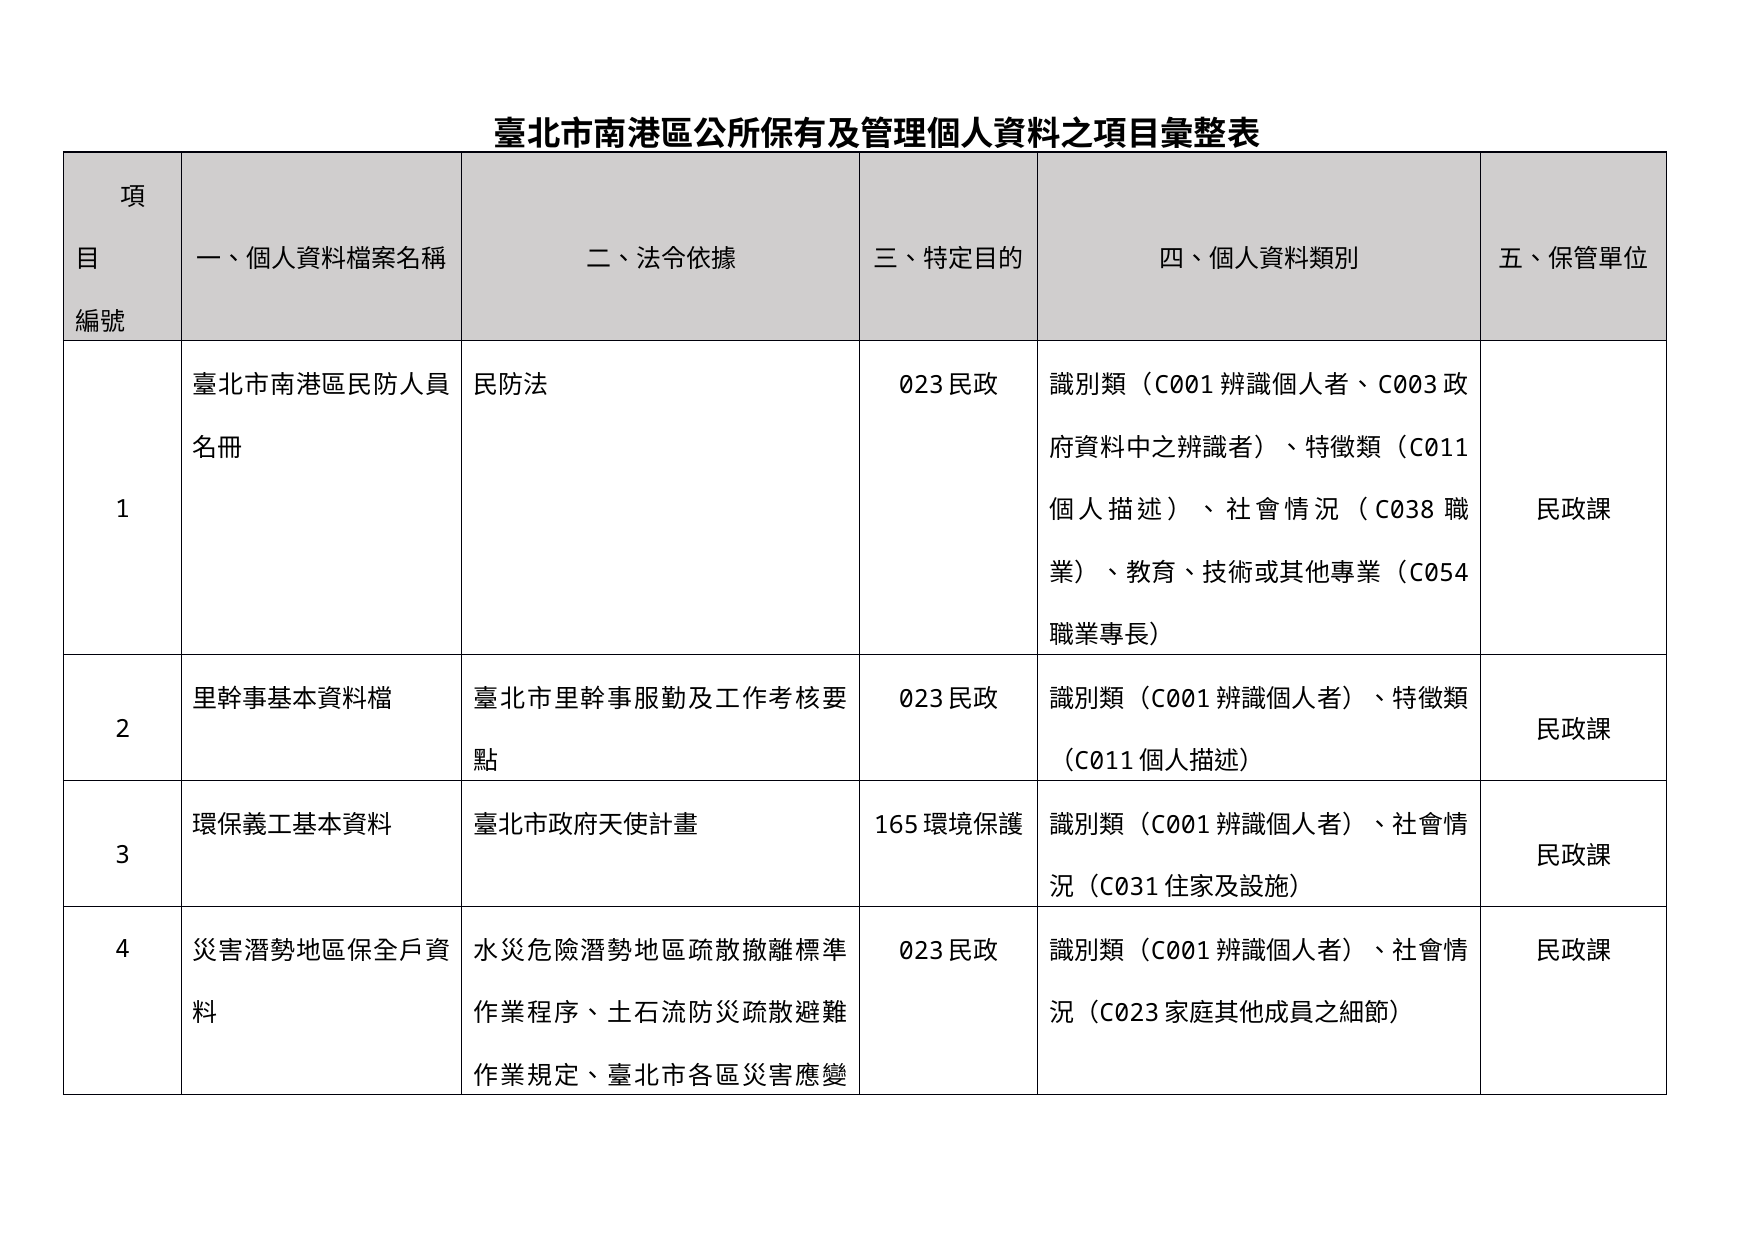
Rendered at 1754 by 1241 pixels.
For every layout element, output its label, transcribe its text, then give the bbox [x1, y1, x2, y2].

table_cell 民防法 [462, 341, 859, 653]
table_header 五、保管單位 [1481, 153, 1666, 340]
table_header 項目 編號 [64, 153, 181, 340]
table_cell 識別類（C001辨識個人者）、社會情況（C023家庭其他成員之細節） [1038, 907, 1480, 1094]
table_cell 2 [64, 655, 181, 779]
table_cell 023民政 [860, 341, 1037, 653]
table_cell 民政課 [1481, 907, 1666, 1094]
table_cell 1 [64, 341, 181, 653]
table_cell 災害潛勢地區保全戶資料 [182, 907, 461, 1094]
table_cell 里幹事基本資料檔 [182, 655, 461, 779]
table_cell 4 [64, 907, 181, 1094]
table_cell 民政課 [1481, 341, 1666, 653]
table_cell 3 [64, 781, 181, 906]
table_cell 臺北市南港區民防人員名冊 [182, 341, 461, 653]
table_header 三、特定目的 [860, 153, 1037, 340]
table_cell 臺北市政府天使計畫 [462, 781, 859, 906]
table_cell 023民政 [860, 655, 1037, 779]
text 臺北市南港區公所保有及管理個人資料之項目彙整表 [75, 89, 1679, 151]
table_cell 水災危險潛勢地區疏散撤離標準作業程序、土石流防災疏散避難作業規定、臺北市各區災害應變 [462, 907, 859, 1094]
table_cell 識別類（C001辨識個人者、C003政府資料中之辨識者）、特徵類（C011個人描述）、社會情況（C038職業）、教育、技術或其他專業（C054職業專長） [1038, 341, 1480, 653]
table_cell 識別類（C001辨識個人者）、社會情況（C031住家及設施） [1038, 781, 1480, 906]
table_cell 023民政 [860, 907, 1037, 1094]
table_cell 民政課 [1481, 781, 1666, 906]
table_header 二、法令依據 [462, 153, 859, 340]
table_cell 民政課 [1481, 655, 1666, 779]
table_cell 165環境保護 [860, 781, 1037, 906]
table_cell 環保義工基本資料 [182, 781, 461, 906]
table_header 一、個人資料檔案名稱 [182, 153, 461, 340]
table_header 四、個人資料類別 [1038, 153, 1480, 340]
table_cell 識別類（C001辨識個人者）、特徵類（C011個人描述） [1038, 655, 1480, 779]
table_cell 臺北市里幹事服勤及工作考核要點 [462, 655, 859, 779]
